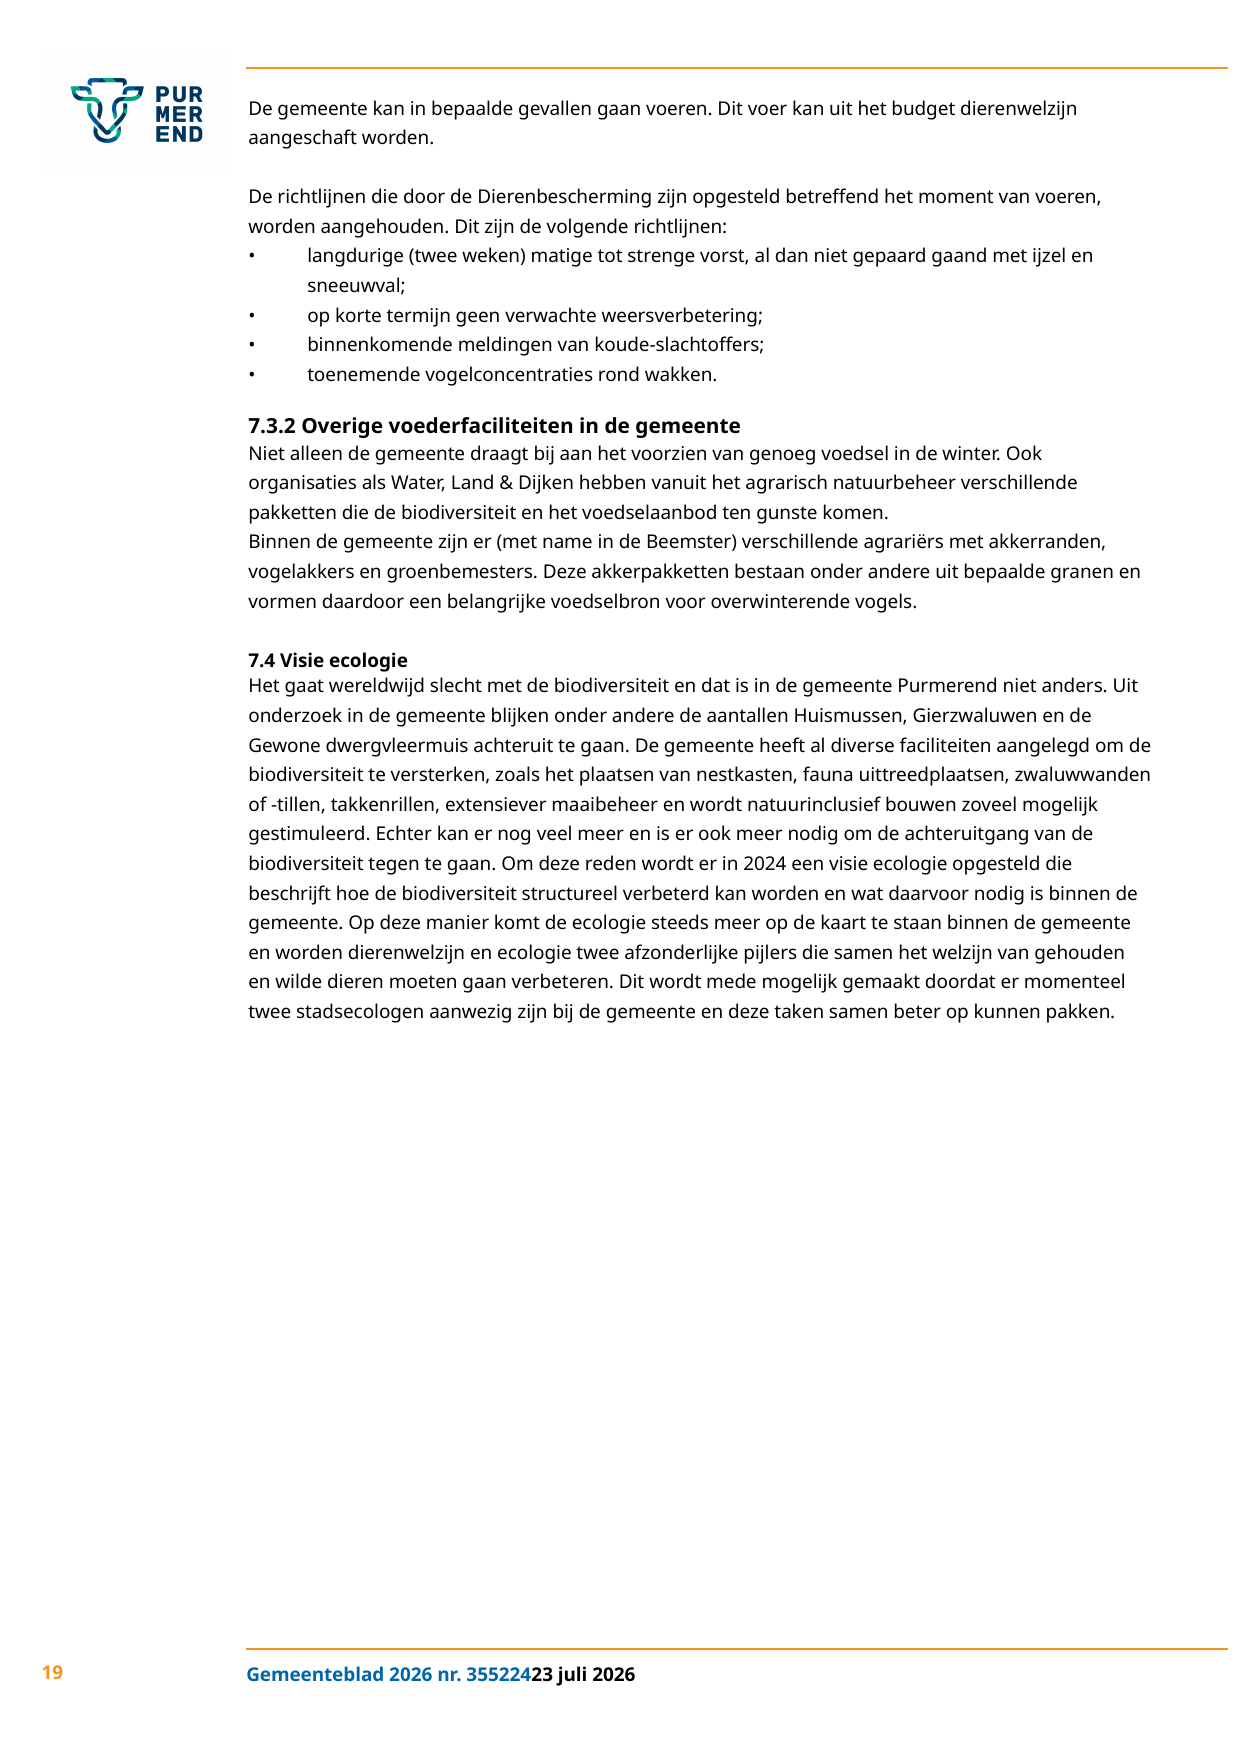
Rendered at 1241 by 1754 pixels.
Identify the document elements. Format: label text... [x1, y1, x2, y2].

list langdurige (twee weken) matige tot strenge vorst, al dan niet gepaard gaand met ijzel en sneeuwval; [248, 243, 1152, 298]
text 7.4 Visie ecologie [248, 647, 1152, 673]
text Niet alleen de gemeente draagt bij aan het voorzien van genoeg voedsel in de winter. Ook organisaties als Water, Land & Dijken hebben vanuit het agrarisch natuurbeheer verschillende pakketten die de biodiversiteit en het voedselaanbod ten gunste komen. [248, 440, 1152, 525]
text 7.3.2 Overige voederfaciliteiten in de gemeente [248, 411, 1152, 440]
list op korte termijn geen verwachte weersverbetering; [248, 302, 1152, 328]
text Binnen de gemeente zijn er (met name in de Beemster) verschillende agrariërs met akkerranden, vogelakkers en groenbemesters. Deze akkerpakketten bestaan onder andere uit bepaalde granen en vormen daardoor een belangrijke voedselbron voor overwinterende vogels. [248, 529, 1152, 613]
list toenemende vogelconcentraties rond wakken. [248, 361, 1152, 387]
list binnenkomende meldingen van koude-slachtoffers; [248, 331, 1152, 357]
text De gemeente kan in bepaalde gevallen gaan voeren. Dit voer kan uit het budget dierenwelzijn aangeschaft worden. [248, 95, 1152, 150]
text Het gaat wereldwijd slecht met de biodiversiteit en dat is in de gemeente Purmerend niet anders. Uit onderzoek in de gemeente blijken onder andere de aantallen Huismussen, Gierzwaluwen en de Gewone dwergvleermuis achteruit te gaan. De gemeente heeft al diverse faciliteiten aangelegd om de biodiversiteit te versterken, zoals het plaatsen van nestkasten, fauna uittreedplaatsen, zwaluwwanden of -tillen, takkenrillen, extensiever maaibeheer en wordt natuurinclusief bouwen zoveel mogelijk gestimuleerd. Echter kan er nog veel meer en is er ook meer nodig om de achteruitgang van de biodiversiteit tegen te gaan. Om deze reden wordt er in 2024 een visie ecologie opgesteld die beschrijft hoe de biodiversiteit structureel verbeterd kan worden en wat daarvoor nodig is binnen de gemeente. Op deze manier komt de ecologie steeds meer op de kaart te staan binnen de gemeente en worden dierenwelzijn en ecologie twee afzonderlijke pijlers die samen het welzijn van gehouden en wilde dieren moeten gaan verbeteren. Dit wordt mede mogelijk gemaakt doordat er momenteel twee stadsecologen aanwezig zijn bij de gemeente en deze taken samen beter op kunnen pakken. [248, 673, 1152, 1024]
text De richtlijnen die door de Dierenbescherming zijn opgesteld betreffend het moment van voeren, worden aangehouden. Dit zijn de volgende richtlijnen: [248, 183, 1152, 239]
picture [41, 47, 231, 172]
